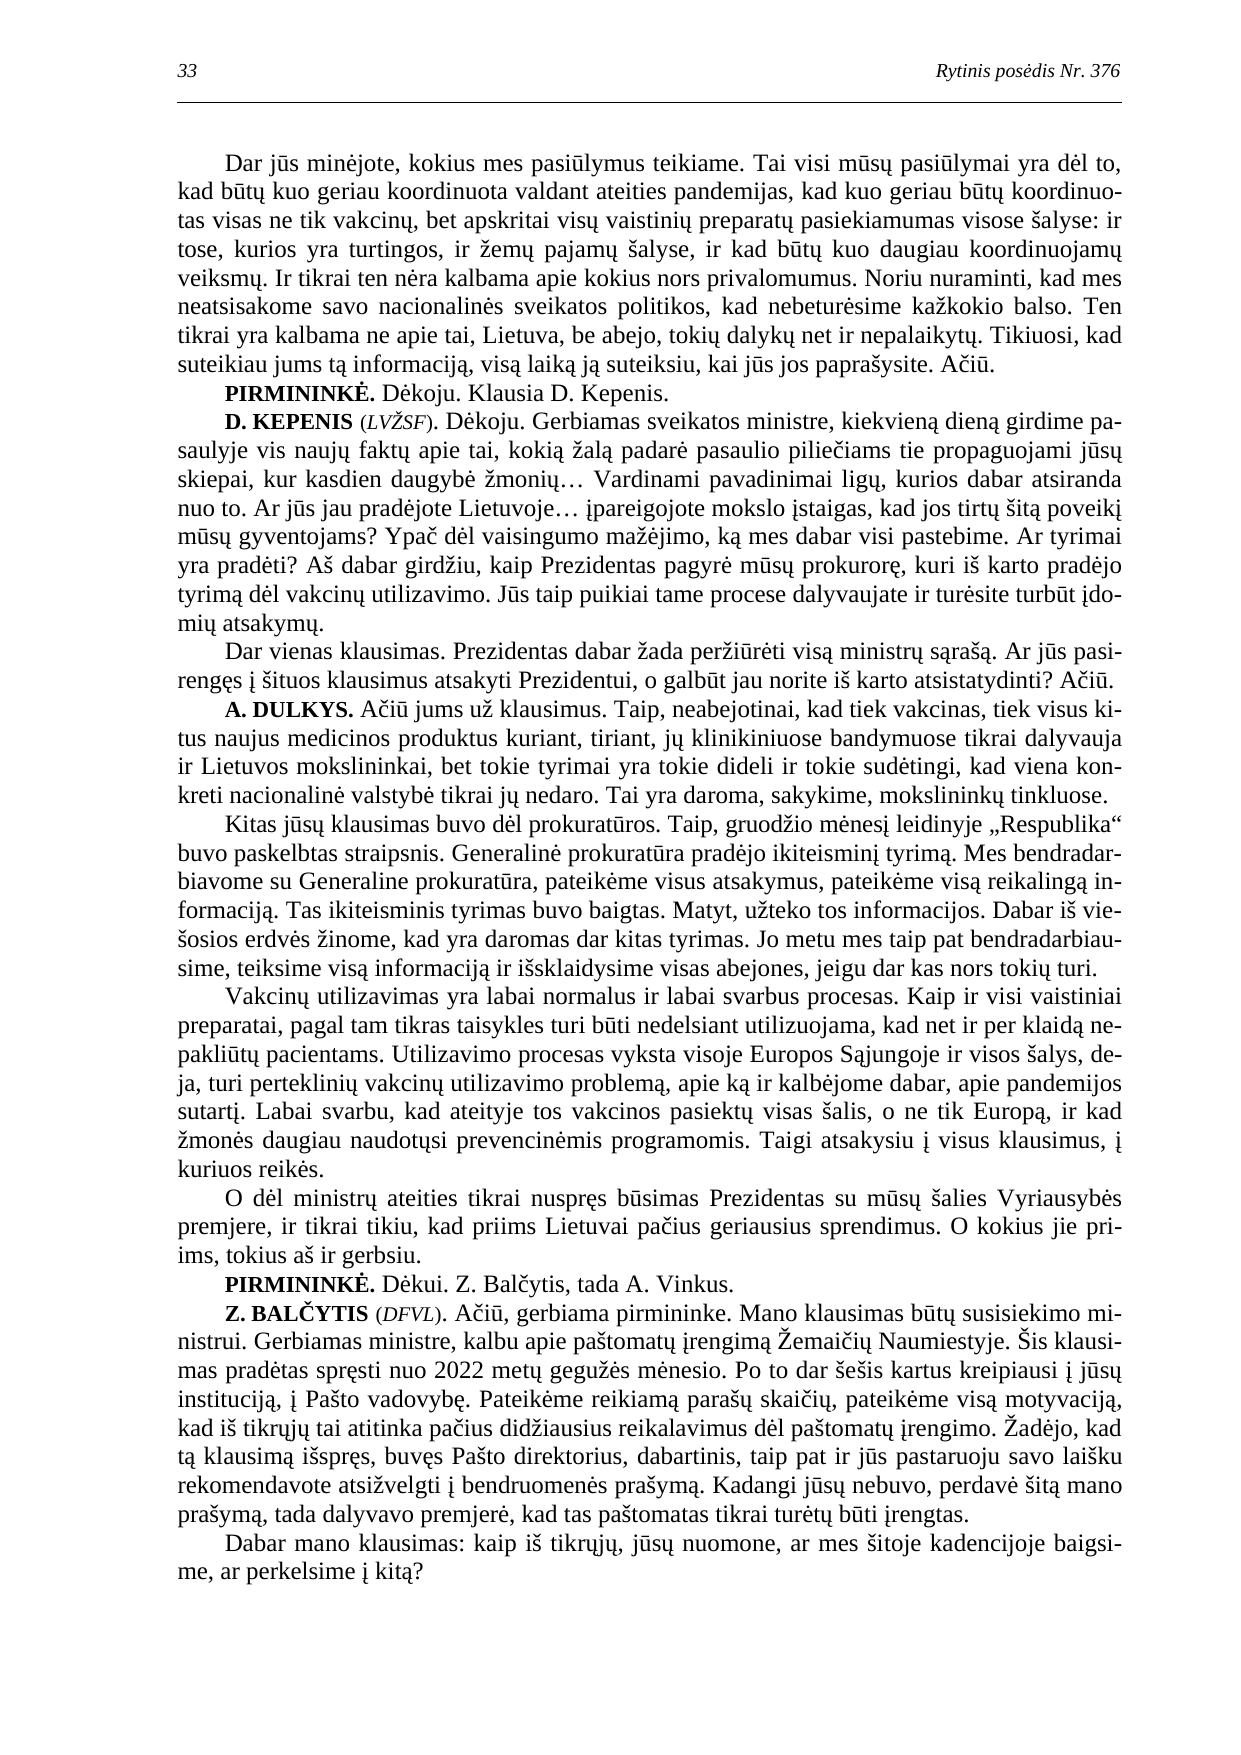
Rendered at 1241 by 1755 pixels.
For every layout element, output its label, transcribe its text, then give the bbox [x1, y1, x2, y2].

text A. DULKYS. Ačiū jums už klau­si­mus. Taip, ne­abe­jo­ti­nai, kad tiek vak­ci­nas, tiek vi­sus ki­tus nau­jus me­di­ci­nos pro­duk­tus ku­riant, ti­riant, jų kli­ni­ki­niuo­se ban­dy­muo­se tik­rai da­ly­vau­ja ir Lie­tu­vos moks­li­nin­kai, bet to­kie ty­ri­mai yra to­kie di­de­li ir to­kie su­dė­tin­gi, kad vie­na kon­kre­ti na­cio­na­li­nė vals­ty­bė tik­rai jų ne­da­ro. Tai yra da­ro­ma, sa­ky­ki­me, moks­li­nin­kų tin­kluo­se. [177, 694, 1122, 809]
text Da­bar ma­no klau­si­mas: kaip iš tik­rų­jų, jū­sų nuo­mo­ne, ar mes ši­to­je ka­den­ci­jo­je baig­si­me, ar per­kel­si­me į ki­tą? [177, 1528, 1122, 1585]
text O dėl mi­nist­rų at­ei­ties tik­rai nu­spręs bū­si­mas Pre­zi­den­tas su mū­sų ša­lies Vy­riau­sy­bės prem­je­re, ir tik­rai ti­kiu, kad pri­ims Lie­tu­vai pa­čius ge­riau­sius spren­di­mus. O ko­kius jie pri­ims, to­kius aš ir gerb­siu. [177, 1183, 1122, 1269]
text Z. BALČYTIS (DFVL). Ačiū, ger­bia­ma pir­mi­nin­ke. Ma­no klau­si­mas bū­tų su­si­sie­ki­mo mi­nist­rui. Ger­bia­mas mi­nist­re, kal­bu apie paš­to­ma­tų įren­gi­mą Že­mai­čių Nau­mies­ty­je. Šis klau­si­mas pra­dė­tas spręs­ti nuo 2022 me­tų ge­gu­žės mė­ne­sio. Po to dar še­šis kar­tus krei­piau­si į jū­sų ins­ti­tu­ci­ją, į Paš­to va­do­vy­bę. Pa­tei­kė­me rei­kia­mą pa­ra­šų skai­čių, pa­tei­kė­me vi­są mo­ty­va­ci­ją, kad iš tik­rų­jų tai ati­tin­ka pa­čius di­džiau­sius rei­ka­la­vi­mus dėl paš­to­ma­tų įren­gi­mo. Ža­dė­jo, kad tą klau­si­mą iš­spręs, bu­vęs Paš­to di­rek­to­rius, da­bar­ti­nis, taip pat ir jūs pas­ta­ruo­ju sa­vo laiš­ku re­ko­men­da­vo­te at­si­žvelg­ti į ben­druo­me­nės pra­šy­mą. Ka­dan­gi jū­sų ne­bu­vo, per­da­vė ši­tą ma­no pra­šy­mą, ta­da da­ly­va­vo prem­je­rė, kad tas paš­to­ma­tas tik­rai tu­rė­tų bū­ti įreng­tas. [177, 1298, 1122, 1528]
text D. KEPENIS (LVŽSF). Dė­ko­ju. Ger­bia­mas svei­ka­tos mi­nist­re, kiek­vie­ną die­ną gir­di­me pa­sau­ly­je vis nau­jų fak­tų apie tai, ko­kią ža­lą pa­da­rė pa­sau­lio pi­lie­čiams tie pro­pa­guo­ja­mi jū­sų skie­pai, kur kas­dien dau­gy­bė žmo­nių… Var­di­na­mi pa­va­di­ni­mai li­gų, ku­rios da­bar at­si­ran­da nuo to. Ar jūs jau pra­dė­jo­te Lie­tu­vo­je… įpa­rei­go­jo­te moks­lo įstai­gas, kad jos tir­tų ši­tą po­vei­kį mū­sų gy­ven­to­jams? Ypač dėl vai­sin­gu­mo ma­žė­ji­mo, ką mes da­bar vi­si pa­ste­bi­me. Ar ty­ri­mai yra pra­dė­ti? Aš da­bar gir­džiu, kaip Pre­zi­den­tas pa­gy­rė mū­sų pro­ku­ro­rę, ku­ri iš kar­to pra­dė­jo ty­ri­mą dėl vak­ci­nų uti­li­za­vi­mo. Jūs taip pui­kiai ta­me pro­ce­se da­ly­vau­ja­te ir tu­rė­si­te tur­būt įdo­mių at­sa­ky­mų. [177, 406, 1122, 636]
text Dar jūs mi­nė­jo­te, ko­kius mes pa­siū­ly­mus tei­kia­me. Tai vi­si mū­sų pa­siū­ly­mai yra dėl to, kad bū­tų kuo ge­riau ­ko­or­di­nuo­ta val­dant at­ei­ties pan­de­mi­jas, kad kuo ge­riau bū­tų ­ko­or­di­nuo­tas vi­sas ne tik vak­ci­nų, bet ap­skri­tai vi­sų vais­ti­nių pre­pa­ra­tų pa­sie­kia­mu­mas vi­so­se ša­ly­se: ir to­se, ku­rios yra tur­tin­gos, ir že­mų pa­ja­mų ša­ly­se, ir kad bū­tų kuo dau­giau ko­or­di­nuo­ja­mų veiks­mų. Ir tik­rai ten nė­ra kal­ba­ma apie ­ko­kius nors pri­va­lo­mu­mus. No­riu nu­ra­min­ti, kad mes ne­at­si­sa­ko­me sa­vo na­cio­na­li­nės svei­ka­tos po­li­ti­kos, kad ne­be­tu­rė­si­me kaž­ko­kio bal­so. Ten tik­rai yra kal­ba­ma ne apie tai, Lie­tu­va, be abe­jo, to­kių da­ly­kų net ir ne­pa­lai­ky­tų. Ti­kiuo­si, kad su­tei­kiau jums tą in­for­ma­ci­ją, vi­są lai­ką ją su­teik­siu, kai jūs jos pa­pra­šy­si­te. Ačiū. [177, 148, 1122, 378]
text Dar vie­nas klau­si­mas. Pre­zi­den­tas da­bar ža­da per­žiū­rė­ti vi­są mi­nist­rų są­ra­šą. Ar jūs pa­si­ren­gęs į ši­tuos klau­si­mus at­sa­ky­ti Pre­zi­den­tui, o gal­būt jau no­ri­te iš kar­to at­si­sta­ty­din­ti? Ačiū. [177, 636, 1122, 694]
text PIRMININKĖ. Dė­kui. Z. Bal­čy­tis, ta­da A. Vin­kus. [177, 1269, 1122, 1298]
text PIRMININKĖ. Dė­ko­ju. Klau­sia D. Ke­pe­nis. [177, 378, 1122, 406]
text Vak­ci­nų uti­li­za­vi­mas yra la­bai nor­ma­lus ir la­bai svar­bus pro­ce­sas. Kaip ir vi­si vais­ti­niai pre­pa­ra­tai, pa­gal tam tik­ras tai­syk­les tu­ri bū­ti ne­del­siant uti­li­zuo­ja­ma, kad net ir per klai­dą ne­pa­kliū­tų pa­cien­tams. Uti­li­za­vi­mo pro­ce­sas vyks­ta vi­so­je Eu­ro­pos Są­jun­go­je ir vi­sos ša­lys, de­ja, tu­ri per­tek­li­nių vak­ci­nų uti­li­za­vi­mo pro­ble­mą, apie ką ir kal­bė­jo­me da­bar, apie pan­de­mi­jos su­tar­tį. La­bai svar­bu, kad at­ei­ty­je tos vak­ci­nos pa­siek­tų vi­sas ša­lis, o ne tik Eu­ro­pą, ir kad žmo­nės dau­giau nau­do­tų­si pre­ven­ci­nė­mis pro­gra­mo­mis. Tai­gi at­sa­ky­siu į vi­sus klau­si­mus, į ku­riuos rei­kės. [177, 981, 1122, 1183]
text Ki­tas jū­sų klau­si­mas bu­vo dėl pro­ku­ra­tū­ros. Taip, gruo­džio mė­ne­sį lei­di­ny­je „Res­pub­li­ka“ bu­vo pa­skelb­tas straips­nis. Ge­ne­ra­li­nė pro­ku­ra­tū­ra pra­dė­jo iki­teis­mi­nį ty­ri­mą. Mes ben­d­ra­dar­bia­vo­me su Ge­ne­ra­li­ne pro­ku­ra­tū­ra, pa­tei­kė­me vi­sus at­sa­ky­mus, pa­tei­kė­me vi­są rei­ka­lin­gą in­for­ma­ci­ją. Tas iki­teis­mi­nis ty­ri­mas bu­vo baig­tas. Ma­tyt, už­te­ko tos in­for­ma­ci­jos. Da­bar iš vie­šo­sios erd­vės ži­no­me, kad yra da­ro­mas dar ki­tas ty­ri­mas. Jo me­tu mes taip pat ben­dra­dar­biau­si­me, teik­si­me vi­są in­for­ma­ci­ją ir iš­sklai­dy­si­me vi­sas abe­jo­nes, jei­gu dar kas nors to­kių tu­ri. [177, 809, 1122, 981]
